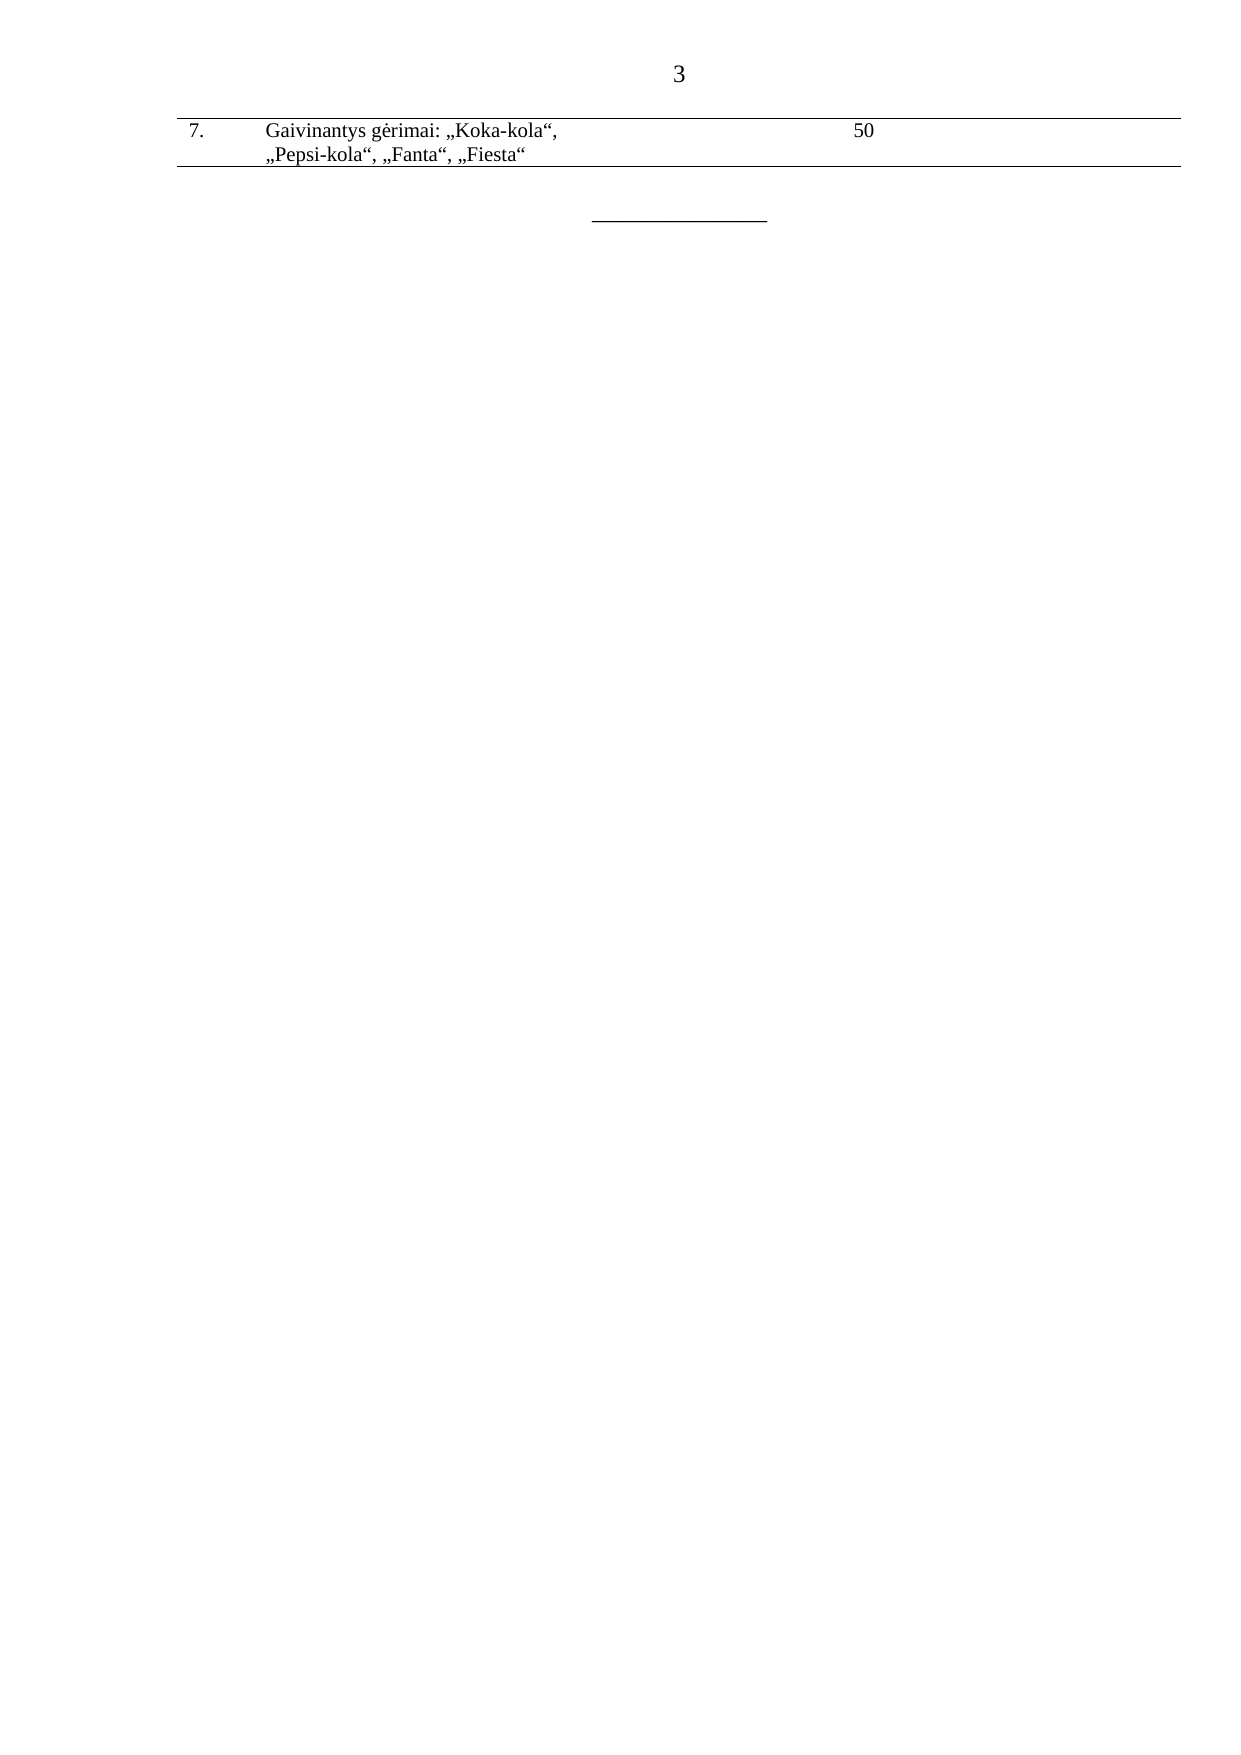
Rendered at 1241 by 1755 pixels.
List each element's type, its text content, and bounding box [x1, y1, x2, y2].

text ______________ [177, 196, 1181, 225]
table_cell 7. [177, 119, 254, 166]
table_cell 50 [842, 119, 1181, 166]
table_cell Gaivinantys gėrimai: „Koka-kola“, „Pepsi-kola“, „Fanta“, „Fiesta“ [254, 119, 632, 166]
table_cell [633, 119, 842, 166]
